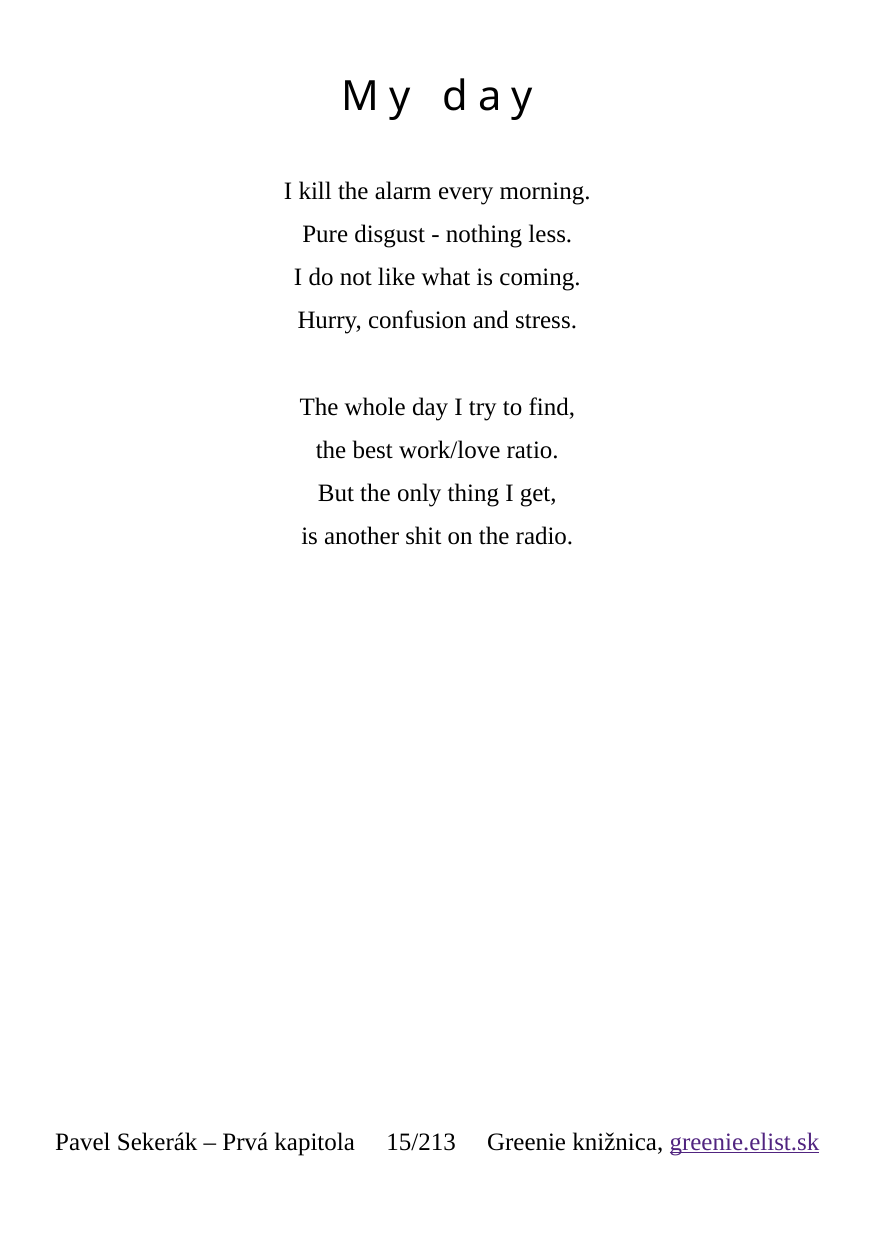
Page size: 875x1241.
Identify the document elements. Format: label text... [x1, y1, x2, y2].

subtitle My day [41, 66, 833, 123]
text Pure disgust - nothing less. [41, 219, 833, 248]
text I kill the alarm every morning. [41, 176, 833, 205]
text But the only thing I get, [41, 478, 833, 507]
text Hurry, confusion and stress. [41, 305, 833, 334]
text is another shit on the radio. [41, 521, 833, 550]
text I do not like what is coming. [41, 262, 833, 291]
text The whole day I try to find, [41, 392, 833, 420]
text the best work/love ratio. [41, 435, 833, 463]
